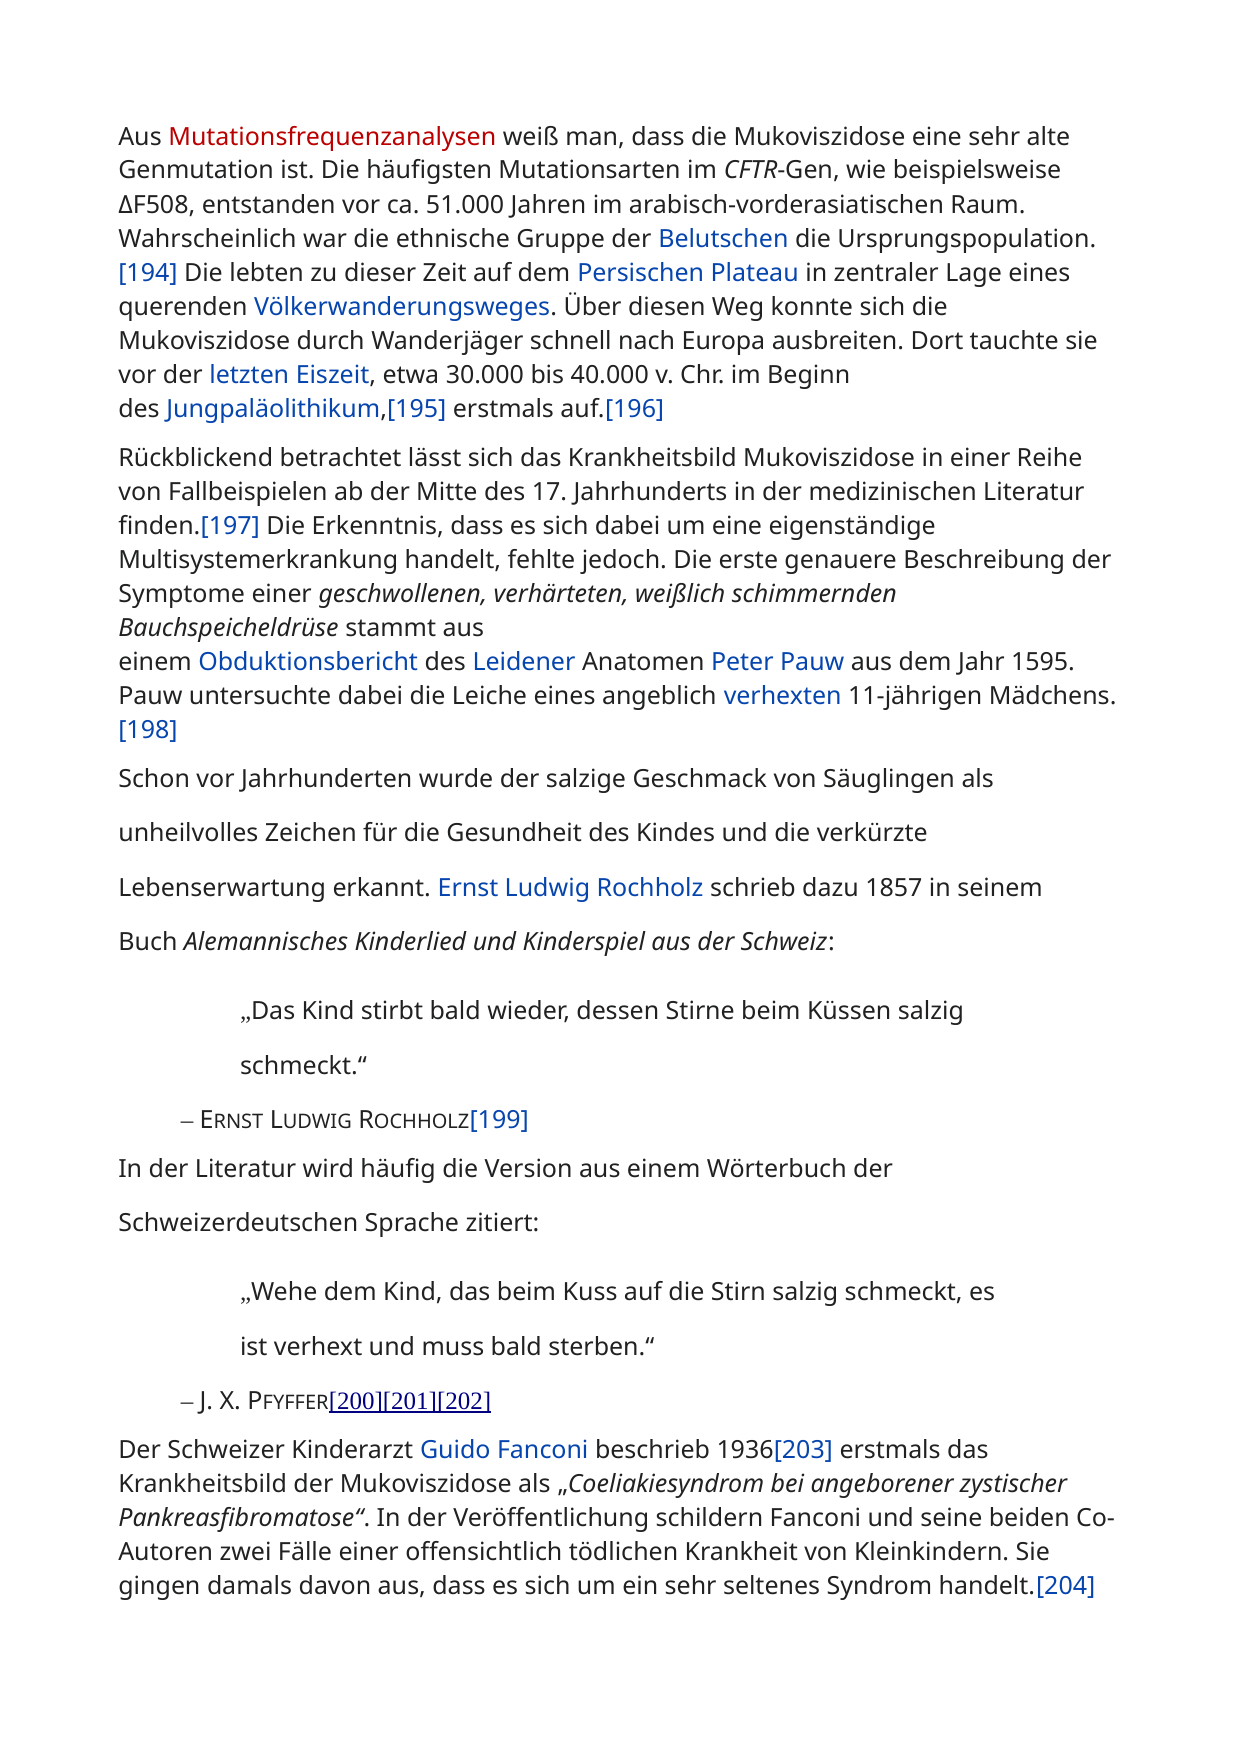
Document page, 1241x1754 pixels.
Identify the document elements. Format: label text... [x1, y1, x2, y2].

text Der Schweizer Kinderarzt Guido Fanconi beschrieb 1936[203] erstmals das Krankheitsbild der Mukoviszidose als „Coeliakiesyndrom bei angeborener zystischer Pankreasfibromatose“. In der Veröffentlichung schildern Fanconi und seine beiden Co-Autoren zwei Fälle einer offensichtlich tödlichen Krankheit von Kleinkindern. Sie gingen damals davon aus, dass es sich um ein sehr seltenes Syndrom handelt.[204] [118, 1432, 1122, 1602]
text Schon vor Jahrhunderten wurde der salzige Geschmack von Säuglingen als unheilvolles Zeichen für die Gesundheit des Kindes und die verkürzte Lebenserwartung erkannt. Ernst Ludwig Rochholz schrieb dazu 1857 in seinem Buch Alemannisches Kinderlied und Kinderspiel aus der Schweiz: [118, 760, 1122, 958]
text „Das Kind stirbt bald wieder, dessen Stirne beim Küssen salzig schmeckt.“ [240, 993, 1001, 1081]
text – Ernst Ludwig Rochholz[199] [181, 1102, 1059, 1136]
text Rückblickend betrachtet lässt sich das Krankheitsbild Mukoviszidose in einer Reihe von Fallbeispielen ab der Mitte des 17. Jahrhunderts in der medizinischen Literatur finden.[197] Die Erkenntnis, dass es sich dabei um eine eigenständige Multisystemerkrankung handelt, fehlte jedoch. Die erste genauere Beschreibung der Symptome einer geschwollenen, verhärteten, weißlich schimmernden Bauchspeicheldrüse stammt aus einem Obduktionsbericht des Leidener Anatomen Peter Pauw aus dem Jahr 1595. Pauw untersuchte dabei die Leiche eines angeblich verhexten 11-jährigen Mädchens.[198] [118, 439, 1122, 746]
text – J. X. Pfyffer[200][201][202] [181, 1383, 1059, 1417]
text In der Literatur wird häufig die Version aus einem Wörterbuch der Schweizerdeutschen Sprache zitiert: [118, 1151, 1122, 1239]
text Aus Mutationsfrequenzanalysen weiß man, dass die Mukoviszidose eine sehr alte Genmutation ist. Die häufigsten Mutationsarten im CFTR-Gen, wie beispielsweise ΔF508, entstanden vor ca. 51.000 Jahren im arabisch-vorderasiatischen Raum. Wahrscheinlich war die ethnische Gruppe der Belutschen die Ursprungspopulation.[194] Die lebten zu dieser Zeit auf dem Persischen Plateau in zentraler Lage eines querenden Völkerwanderungsweges. Über diesen Weg konnte sich die Mukoviszidose durch Wanderjäger schnell nach Europa ausbreiten. Dort tauchte sie vor der letzten Eiszeit, etwa 30.000 bis 40.000 v. Chr. im Beginn des Jungpaläolithikum,[195] erstmals auf.[196] [118, 118, 1122, 425]
text „Wehe dem Kind, das beim Kuss auf die Stirn salzig schmeckt, es ist verhext und muss bald sterben.“ [240, 1274, 1001, 1363]
